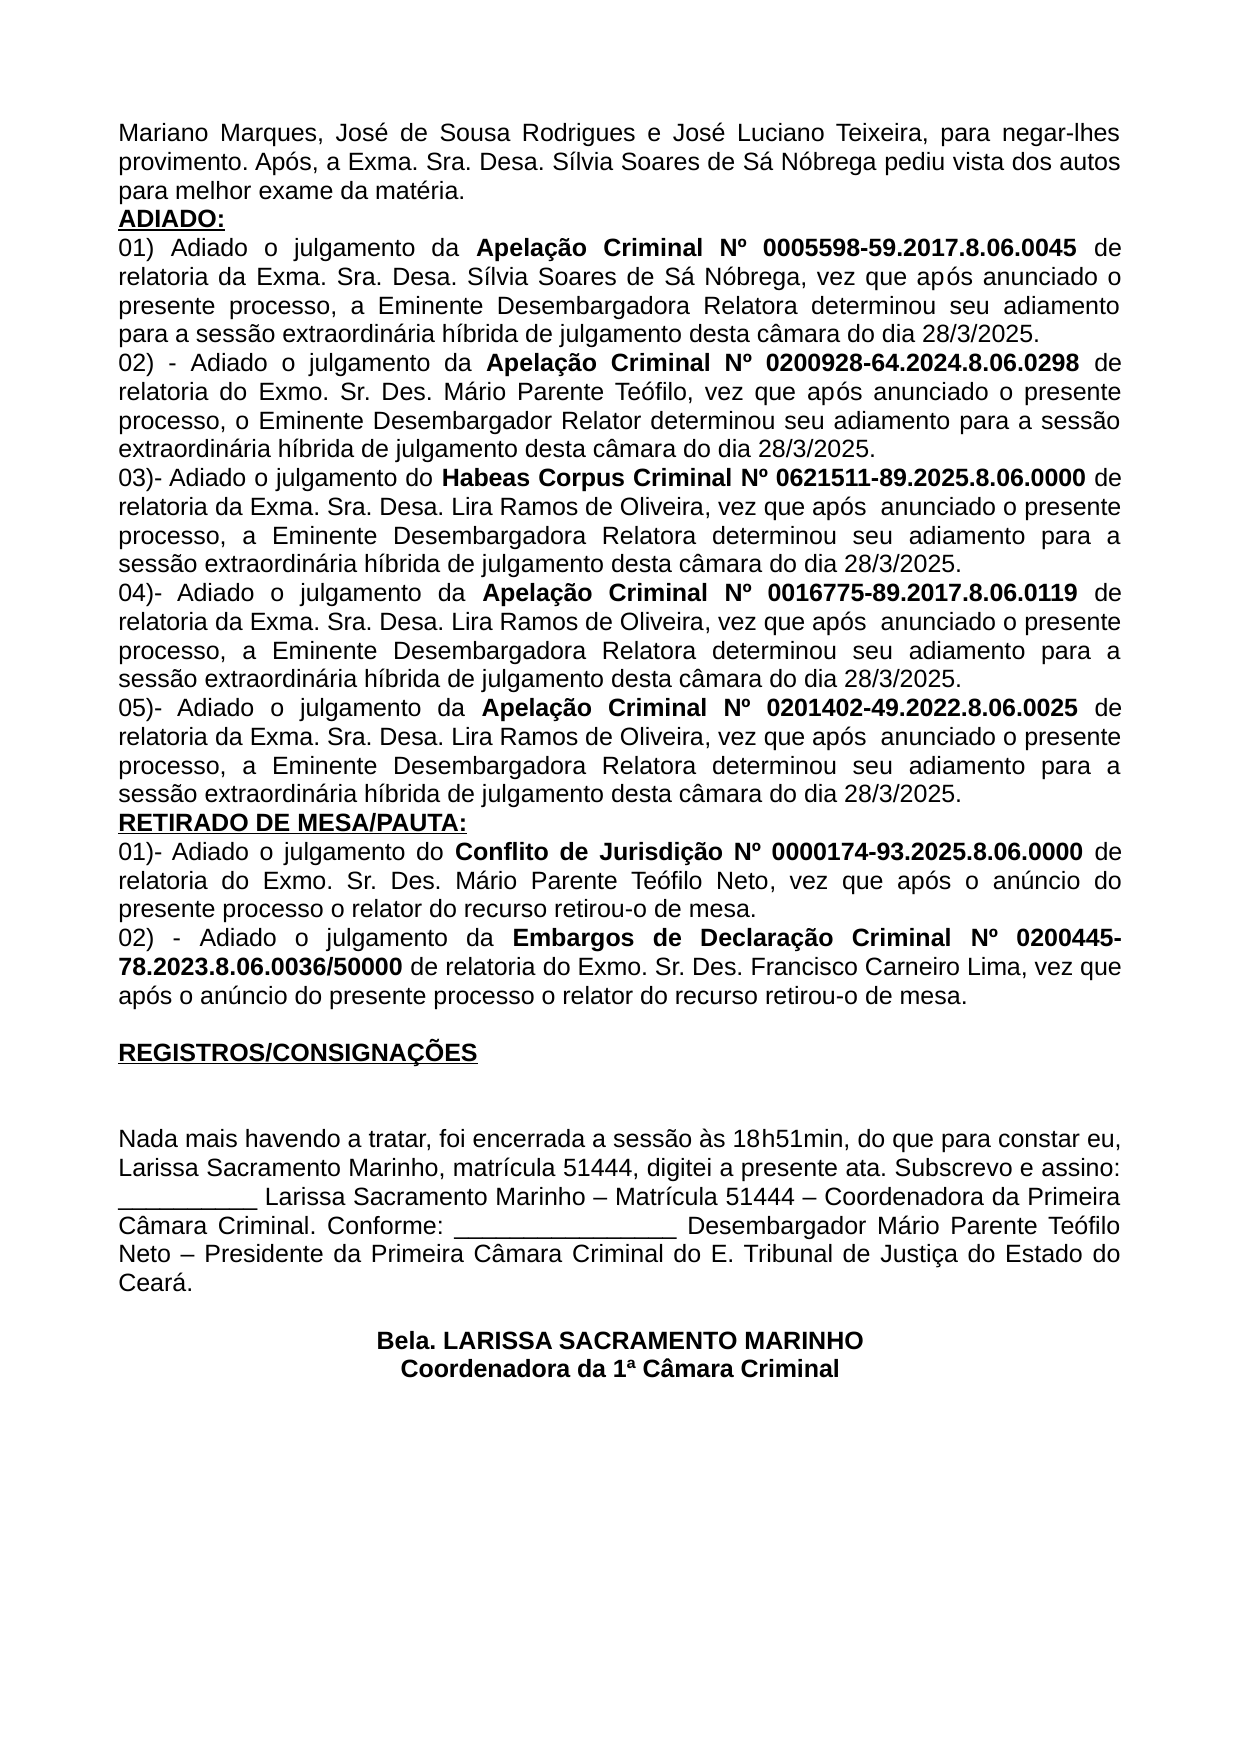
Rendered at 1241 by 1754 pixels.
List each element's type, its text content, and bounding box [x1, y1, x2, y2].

text 01) Adiado o julgamento da Apelação Criminal Nº 0005598-59.2017.8.06.0045 de relatoria da Exma. Sra. Desa. Sílvia Soares de Sá Nóbrega, vez que após anunciado o presente processo, a Eminente Desembargadora Relatora determinou seu adiamento para a sessão extraordinária híbrida de julgamento desta câmara do dia 28/3/2025. [118, 233, 1122, 348]
text Nada mais havendo a tratar, foi encerrada a sessão às 18h51min, do que para constar eu, Larissa Sacramento Marinho, matrícula 51444, digitei a presente ata. Subscrevo e assino: __________ Larissa Sacramento Marinho – Matrícula 51444 – Coordenadora da Primeira Câmara Criminal. Conforme: ________________ Desembargador Mário Parente Teófilo Neto – Presidente da Primeira Câmara Criminal do E. Tribunal de Justiça do Estado do Ceará. [118, 1124, 1122, 1297]
text REGISTROS/CONSIGNAÇÕES [118, 1038, 1122, 1067]
text 01)- Adiado o julgamento do Conflito de Jurisdição Nº 0000174-93.2025.8.06.0000 de relatoria do Exmo. Sr. Des. Mário Parente Teófilo Neto, vez que após o anúncio do presente processo o relator do recurso retirou-o de mesa. [118, 837, 1122, 923]
text ADIADO: [118, 204, 1122, 233]
text Coordenadora da 1ª Câmara Criminal [118, 1354, 1122, 1383]
text 03)- Adiado o julgamento do Habeas Corpus Criminal Nº 0621511-89.2025.8.06.0000 de relatoria da Exma. Sra. Desa. Lira Ramos de Oliveira, vez que após anunciado o presente processo, a Eminente Desembargadora Relatora determinou seu adiamento para a sessão extraordinária híbrida de julgamento desta câmara do dia 28/3/2025. [118, 463, 1122, 578]
text 04)- Adiado o julgamento da Apelação Criminal Nº 0016775-89.2017.8.06.0119 de relatoria da Exma. Sra. Desa. Lira Ramos de Oliveira, vez que após anunciado o presente processo, a Eminente Desembargadora Relatora determinou seu adiamento para a sessão extraordinária híbrida de julgamento desta câmara do dia 28/3/2025. [118, 578, 1122, 693]
text Bela. LARISSA SACRAMENTO MARINHO [118, 1326, 1122, 1354]
text 02) - Adiado o julgamento da Apelação Criminal Nº 0200928-64.2024.8.06.0298 de relatoria do Exmo. Sr. Des. Mário Parente Teófilo, vez que após anunciado o presente processo, o Eminente Desembargador Relator determinou seu adiamento para a sessão extraordinária híbrida de julgamento desta câmara do dia 28/3/2025. [118, 348, 1122, 463]
text 02) - Adiado o julgamento da Embargos de Declaração Criminal Nº 0200445-78.2023.8.06.0036/50000 de relatoria do Exmo. Sr. Des. Francisco Carneiro Lima, vez que após o anúncio do presente processo o relator do recurso retirou-o de mesa. [118, 923, 1122, 1009]
text RETIRADO DE MESA/PAUTA: [118, 808, 1122, 837]
text 05)- Adiado o julgamento da Apelação Criminal Nº 0201402-49.2022.8.06.0025 de relatoria da Exma. Sra. Desa. Lira Ramos de Oliveira, vez que após anunciado o presente processo, a Eminente Desembargadora Relatora determinou seu adiamento para a sessão extraordinária híbrida de julgamento desta câmara do dia 28/3/2025. [118, 693, 1122, 808]
text Mariano Marques, José de Sousa Rodrigues e José Luciano Teixeira, para negar-lhes provimento. Após, a Exma. Sra. Desa. Sílvia Soares de Sá Nóbrega pediu vista dos autos para melhor exame da matéria. [118, 118, 1122, 204]
